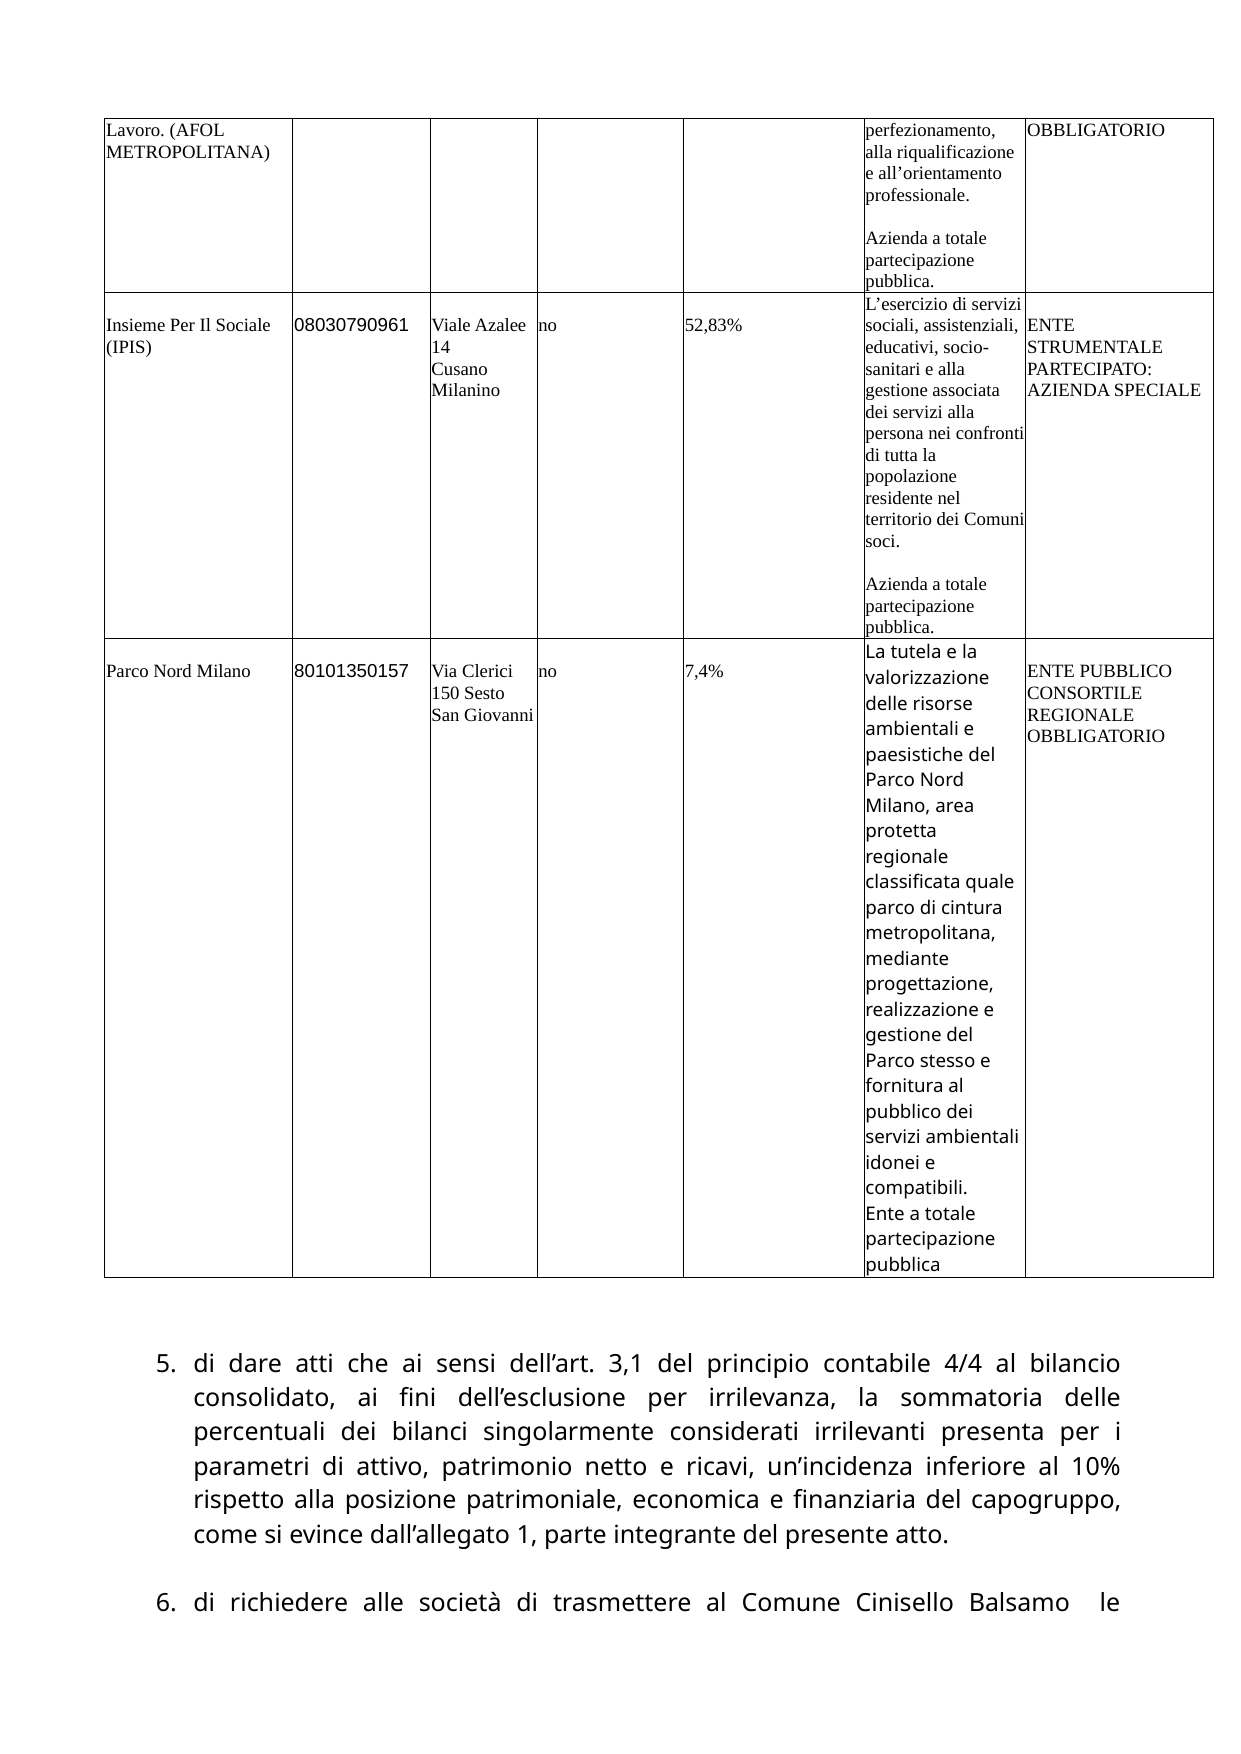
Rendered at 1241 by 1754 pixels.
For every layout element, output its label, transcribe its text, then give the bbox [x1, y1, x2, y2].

table_cell 08030790961 [293, 293, 430, 638]
table_cell ENTE STRUMENTALE PARTECIPATO: AZIENDA SPECIALE [1026, 293, 1213, 638]
table_cell Parco Nord Milano [105, 639, 292, 1277]
table_cell L’esercizio di servizi sociali, assistenziali, educativi, socio-sanitari e alla gestione associata dei servizi alla persona nei confronti di tutta la popolazione residente nel territorio dei Comuni soci. Azienda a totale partecipazione pubblica. [865, 293, 1025, 638]
table_cell ENTE PUBBLICO CONSORTILE REGIONALE OBBLIGATORIO [1026, 639, 1213, 1277]
table_cell [538, 119, 683, 292]
table_cell 7,4% [684, 639, 864, 1277]
table_cell [684, 119, 864, 292]
list di richiedere alle società di trasmettere al Comune Cinisello Balsamo le [156, 1584, 1122, 1618]
table_cell Viale Azalee 14 Cusano Milanino [431, 293, 537, 638]
table_cell Insieme Per Il Sociale (IPIS) [105, 293, 292, 638]
table_cell 52,83% [684, 293, 864, 638]
table_cell OBBLIGATORIO [1026, 119, 1213, 292]
table_cell 80101350157 [293, 639, 430, 1277]
table_cell no [538, 293, 683, 638]
table_cell Lavoro. (AFOL METROPOLITANA) [105, 119, 292, 292]
table_cell no [538, 639, 683, 1277]
table_cell Via Clerici 150 Sesto San Giovanni [431, 639, 537, 1277]
table_cell La tutela e la valorizzazione delle risorse ambientali e paesistiche del Parco Nord Milano, area protetta regionale classificata quale parco di cintura metropolitana, mediante progettazione, realizzazione e gestione del Parco stesso e fornitura al pubblico dei servizi ambientali idonei e compatibili. Ente a totale partecipazione pubblica [865, 639, 1025, 1277]
list di dare atti che ai sensi dell’art. 3,1 del principio contabile 4/4 al bilancio consolidato, ai fini dell’esclusione per irrilevanza, la sommatoria delle percentuali dei bilanci singolarmente considerati irrilevanti presenta per i parametri di attivo, patrimonio netto e ricavi, un’incidenza inferiore al 10% rispetto alla posizione patrimoniale, economica e finanziaria del capogruppo, come si evince dall’allegato 1, parte integrante del presente atto. [156, 1346, 1122, 1550]
table_cell [431, 119, 537, 292]
table_cell [293, 119, 430, 292]
table_cell perfezionamento, alla riqualificazione e all’orientamento professionale. Azienda a totale partecipazione pubblica. [865, 119, 1025, 292]
